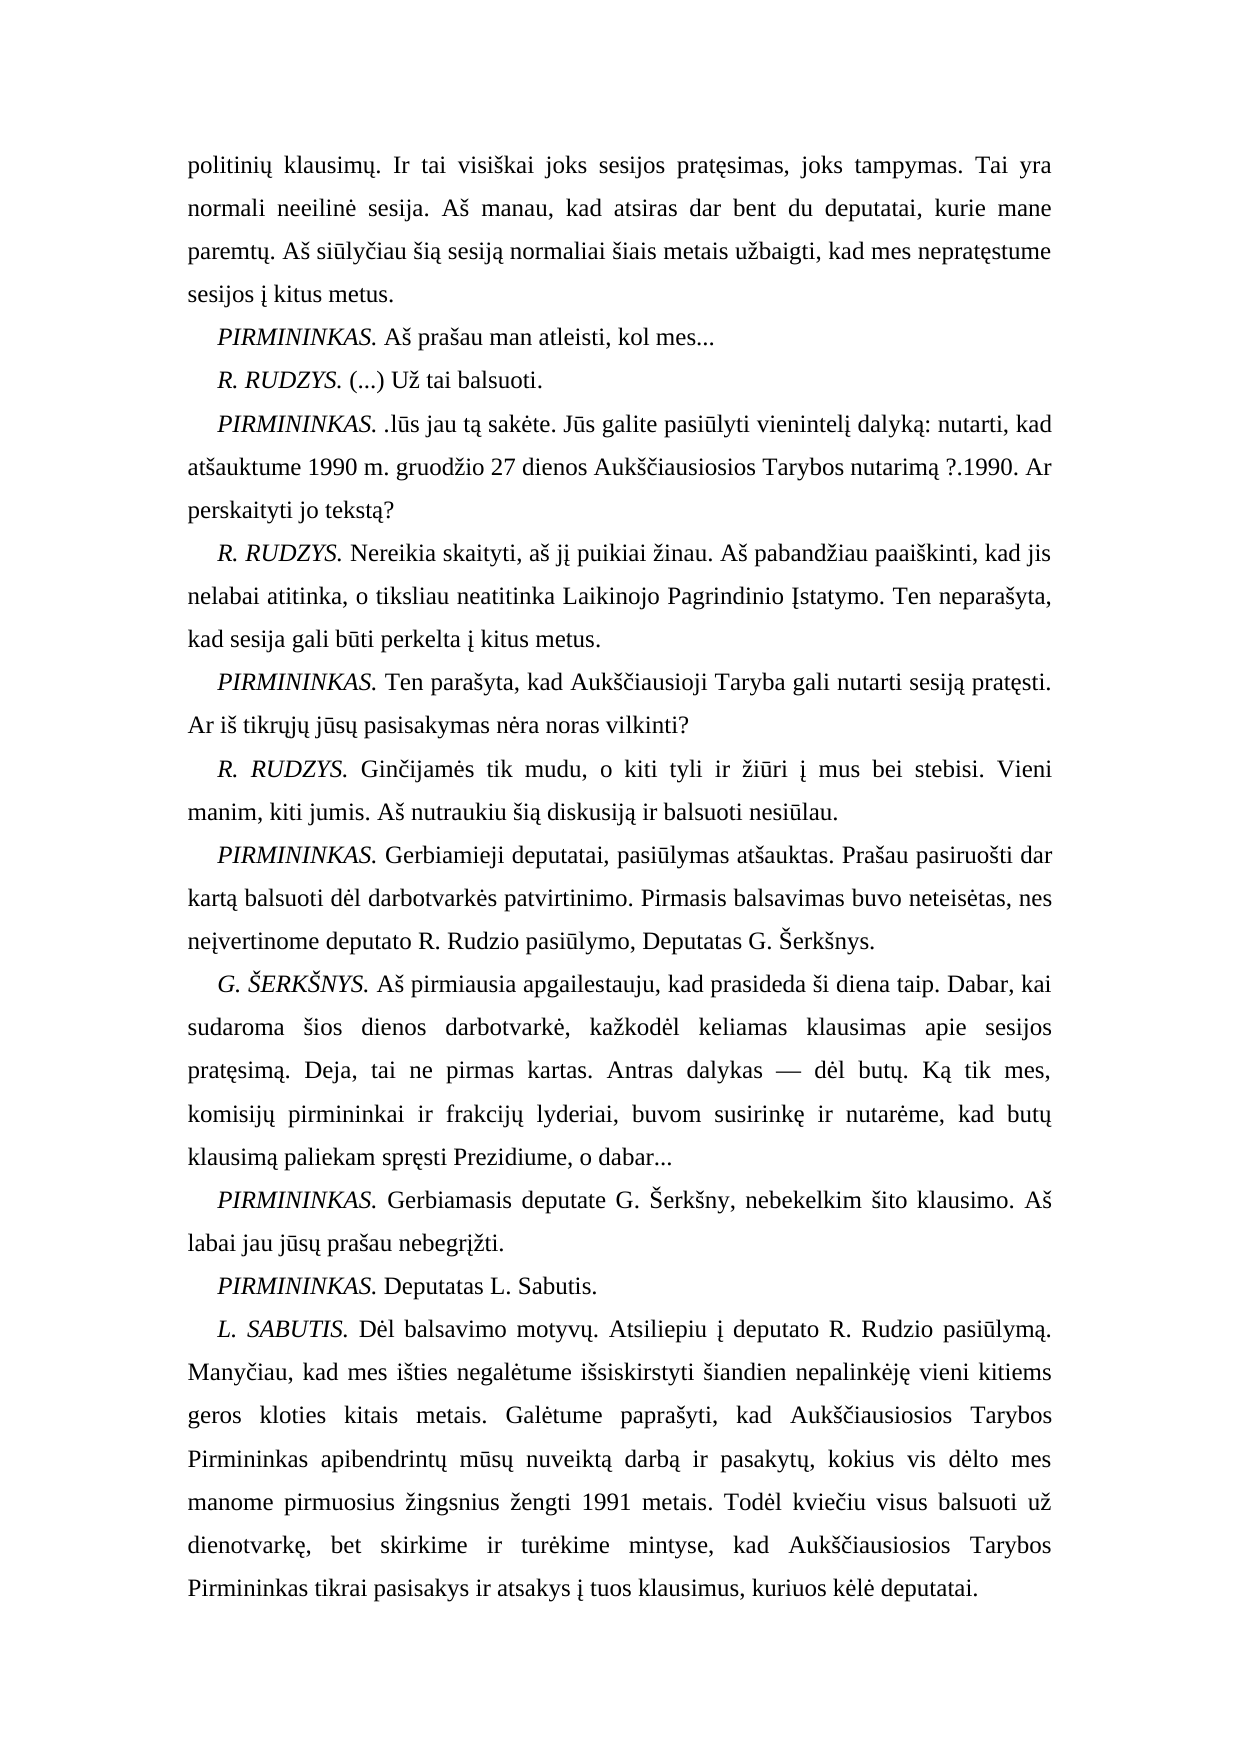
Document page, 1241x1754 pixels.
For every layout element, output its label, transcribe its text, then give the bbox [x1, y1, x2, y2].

text PIRMININKAS. Aš prašau man atleisti, kol mes... [187, 322, 1053, 351]
text G. ŠERKŠNYS. Aš pirmiausia apgailestauju, kad prasideda ši diena taip. Dabar, kai sudaroma šios dienos darbotvarkė, kažkodėl keliamas klausimas apie sesijos pratęsimą. Deja, tai ne pirmas kartas. Antras dalykas — dėl butų. Ką tik mes, komisijų pirmininkai ir frakcijų lyderiai, buvom susirinkę ir nutarėme, kad butų klausimą paliekam spręsti Prezidiume, o dabar... [187, 969, 1053, 1171]
text R. RUDZYS. (...) Už tai balsuoti. [187, 366, 1053, 394]
text PIRMININKAS. Ten parašyta, kad Aukščiausioji Taryba gali nutarti sesiją pratęsti. Ar iš tikrųjų jūsų pasisakymas nėra noras vilkinti? [187, 667, 1053, 739]
text politinių klausimų. Ir tai visiškai joks sesijos pratęsimas, joks tampymas. Tai yra normali neeilinė sesija. Aš manau, kad atsiras dar bent du deputatai, kurie mane paremtų. Aš siūlyčiau šią sesiją normaliai šiais metais užbaigti, kad mes nepratęstume sesijos į kitus metus. [187, 150, 1053, 308]
text R. RUDZYS. Nereikia skaityti, aš jį puikiai žinau. Aš pabandžiau paaiškinti, kad jis nelabai atitinka, o tiksliau neatitinka Laikinojo Pagrindinio Įstatymo. Ten neparašyta, kad sesija gali būti perkelta į kitus metus. [187, 538, 1053, 653]
text R. RUDZYS. Ginčijamės tik mudu, o kiti tyli ir žiūri į mus bei stebisi. Vieni manim, kiti jumis. Aš nutraukiu šią diskusiją ir balsuoti nesiūlau. [187, 754, 1053, 826]
text PIRMININKAS. Gerbiamasis deputate G. Šerkšny, nebekelkim šito klausimo. Aš labai jau jūsų prašau nebegrįžti. [187, 1185, 1053, 1257]
text PIRMININKAS. Deputatas L. Sabutis. [187, 1271, 1053, 1300]
text PIRMININKAS. .lūs jau tą sakėte. Jūs galite pasiūlyti vienintelį dalyką: nutarti, kad atšauktume 1990 m. gruodžio 27 dienos Aukščiausiosios Tarybos nutarimą ?.1990. Ar perskaityti jo tekstą? [187, 409, 1053, 524]
text PIRMININKAS. Gerbiamieji deputatai, pasiūlymas atšauktas. Prašau pasiruošti dar kartą balsuoti dėl darbotvarkės patvirtinimo. Pirmasis balsavimas buvo neteisėtas, nes neįvertinome deputato R. Rudzio pasiūlymo, Deputatas G. Šerkšnys. [187, 840, 1053, 955]
text L. SABUTIS. Dėl balsavimo motyvų. Atsiliepiu į deputato R. Rudzio pasiūlymą. Manyčiau, kad mes išties negalėtume išsiskirstyti šiandien nepalinkėję vieni kitiems geros kloties kitais metais. Galėtume paprašyti, kad Aukščiausiosios Tarybos Pirmininkas apibendrintų mūsų nuveiktą darbą ir pasakytų, kokius vis dėlto mes manome pirmuosius žingsnius žengti 1991 metais. Todėl kviečiu visus balsuoti už dienotvarkę, bet skirkime ir turėkime mintyse, kad Aukščiausiosios Tarybos Pirmininkas tikrai pasisakys ir atsakys į tuos klausimus, kuriuos kėlė deputatai. [187, 1314, 1053, 1602]
